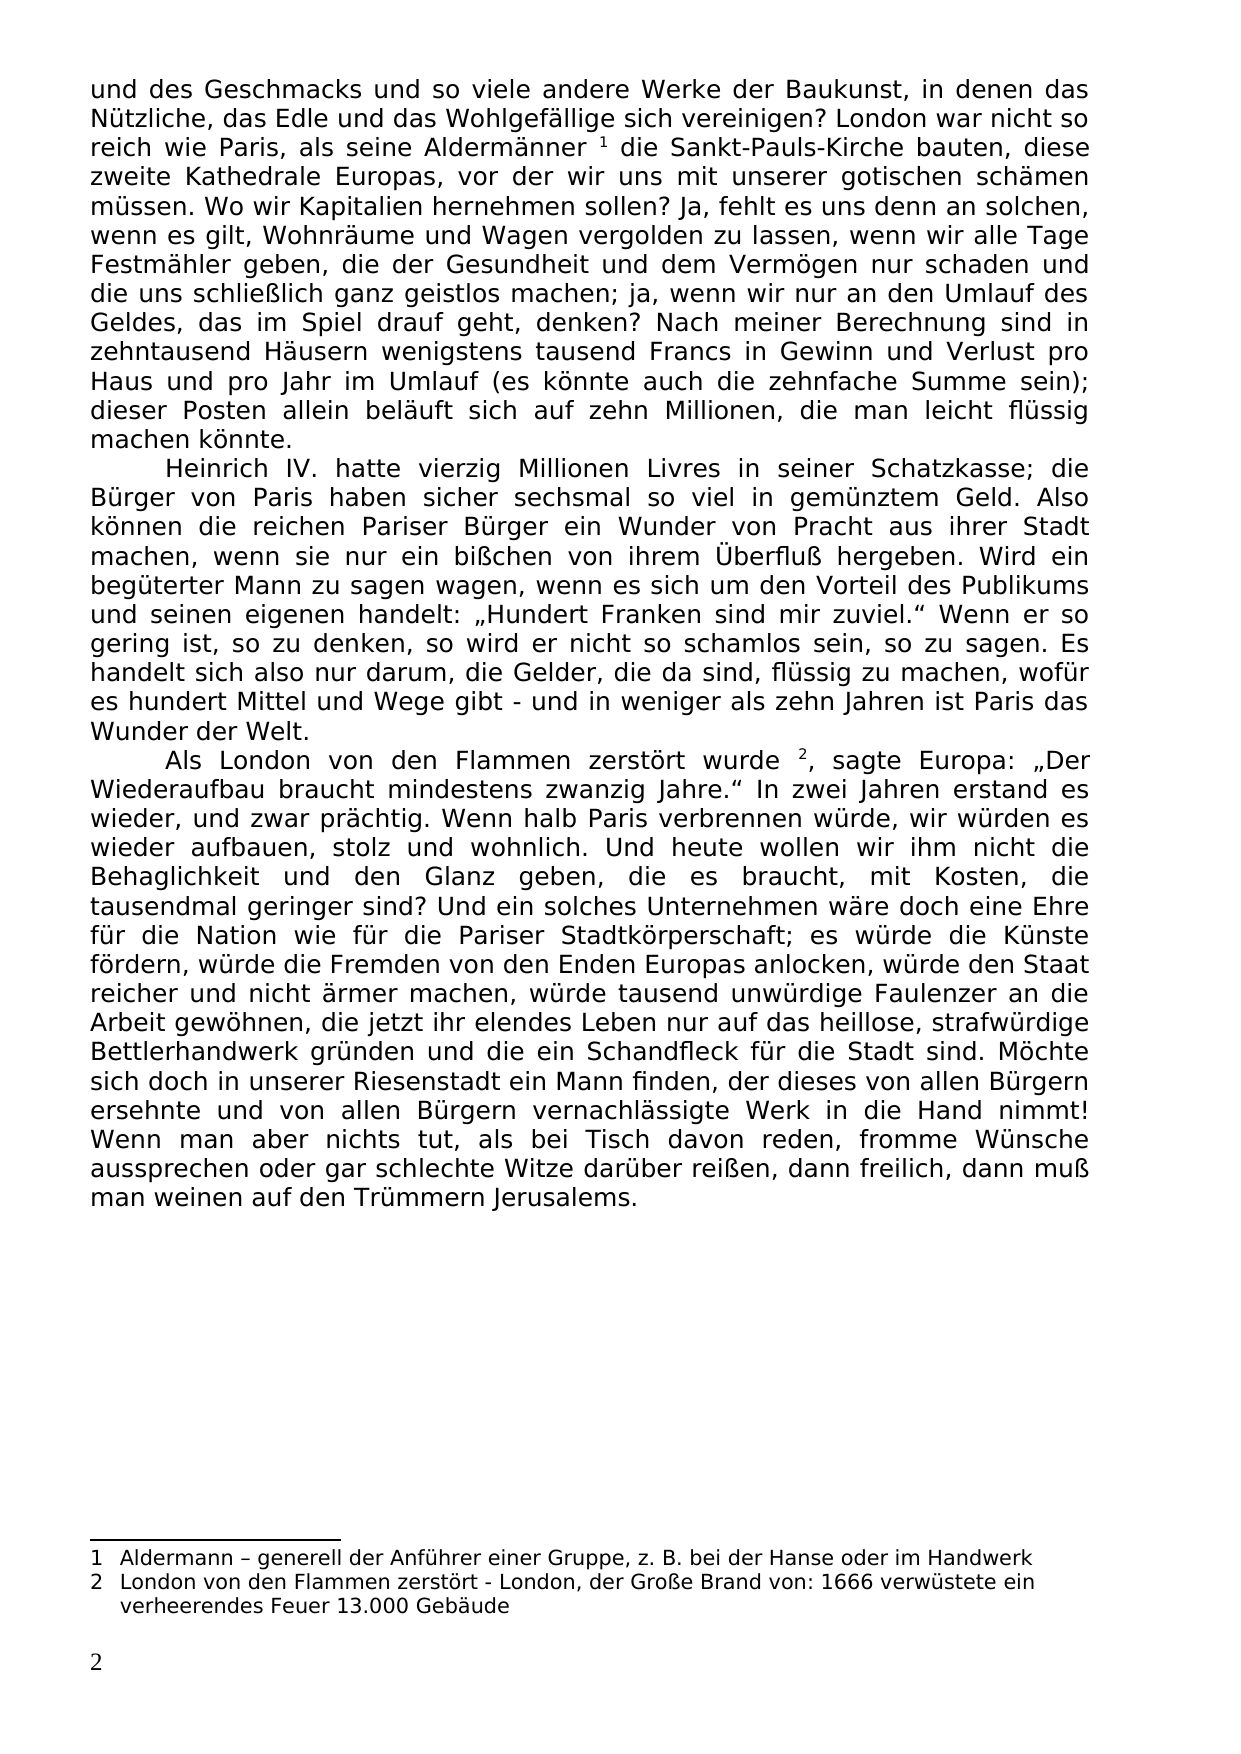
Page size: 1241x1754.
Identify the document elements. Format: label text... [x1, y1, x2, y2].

text London von den Flammen zerstört - London, der Große Brand von: 1666 verwüstete ein verheerendes Feuer 13.000 Gebäude [90, 1570, 1091, 1618]
text Heinrich IV. hatte vierzig Millionen Livres in seiner Schatzkasse; die Bürger von Paris haben sicher sechsmal so viel in gemünztem Geld. Also können die reichen Pariser Bürger ein Wunder von Pracht aus ihrer Stadt machen, wenn sie nur ein bißchen von ihrem Überfluß hergeben. Wird ein begüterter Mann zu sagen wagen, wenn es sich um den Vorteil des Publikums und seinen eigenen handelt: „Hundert Franken sind mir zuviel.“ Wenn er so gering ist, so zu denken, so wird er nicht so schamlos sein, so zu sagen. Es handelt sich also nur darum, die Gelder, die da sind, flüssig zu machen, wofür es hundert Mittel und Wege gibt - und in weniger als zehn Jahren ist Paris das Wunder der Welt. [90, 454, 1091, 746]
text Als London von den Flammen zerstört wurde , sagte Europa: „Der Wiederaufbau braucht mindestens zwanzig Jahre.“ In zwei Jahren erstand es wieder, und zwar prächtig. Wenn halb Paris verbrennen würde, wir würden es wieder aufbauen, stolz und wohnlich. Und heute wollen wir ihm nicht die Behaglichkeit und den Glanz geben, die es braucht, mit Kosten, die tausendmal geringer sind? Und ein solches Unternehmen wäre doch eine Ehre für die Nation wie für die Pariser Stadtkörperschaft; es würde die Künste fördern, würde die Fremden von den Enden Europas anlocken, würde den Staat reicher und nicht ärmer machen, würde tausend unwürdige Faulenzer an die Arbeit gewöhnen, die jetzt ihr elendes Leben nur auf das heillose, strafwürdige Bettlerhandwerk gründen und die ein Schandfleck für die Stadt sind. Möchte sich doch in unserer Riesenstadt ein Mann finden, der dieses von allen Bürgern ersehnte und von allen Bürgern vernachlässigte Werk in die Hand nimmt! Wenn man aber nichts tut, als bei Tisch davon reden, fromme Wünsche aussprechen oder gar schlechte Witze darüber reißen, dann freilich, dann muß man weinen auf den Trümmern Jerusalems. [90, 746, 1091, 1212]
text und des Geschmacks und so viele andere Werke der Baukunst, in denen das Nützliche, das Edle und das Wohlgefällige sich vereinigen? London war nicht so reich wie Paris, als seine Aldermänner die Sankt-Pauls-Kirche bauten, diese zweite Kathedrale Europas, vor der wir uns mit unserer gotischen schämen müssen. Wo wir Kapitalien hernehmen sollen? Ja, fehlt es uns denn an solchen, wenn es gilt, Wohnräume und Wagen vergolden zu lassen, wenn wir alle Tage Festmähler geben, die der Gesundheit und dem Vermögen nur schaden und die uns schließlich ganz geistlos machen; ja, wenn wir nur an den Umlauf des Geldes, das im Spiel drauf geht, denken? Nach meiner Berechnung sind in zehntausend Häusern wenigstens tausend Francs in Gewinn und Verlust pro Haus und pro Jahr im Umlauf (es könnte auch die zehnfache Summe sein); dieser Posten allein beläuft sich auf zehn Millionen, die man leicht flüssig machen könnte. [90, 75, 1091, 454]
text Aldermann – generell der Anführer einer Gruppe, z. B. bei der Hanse oder im Handwerk [90, 1546, 1091, 1570]
